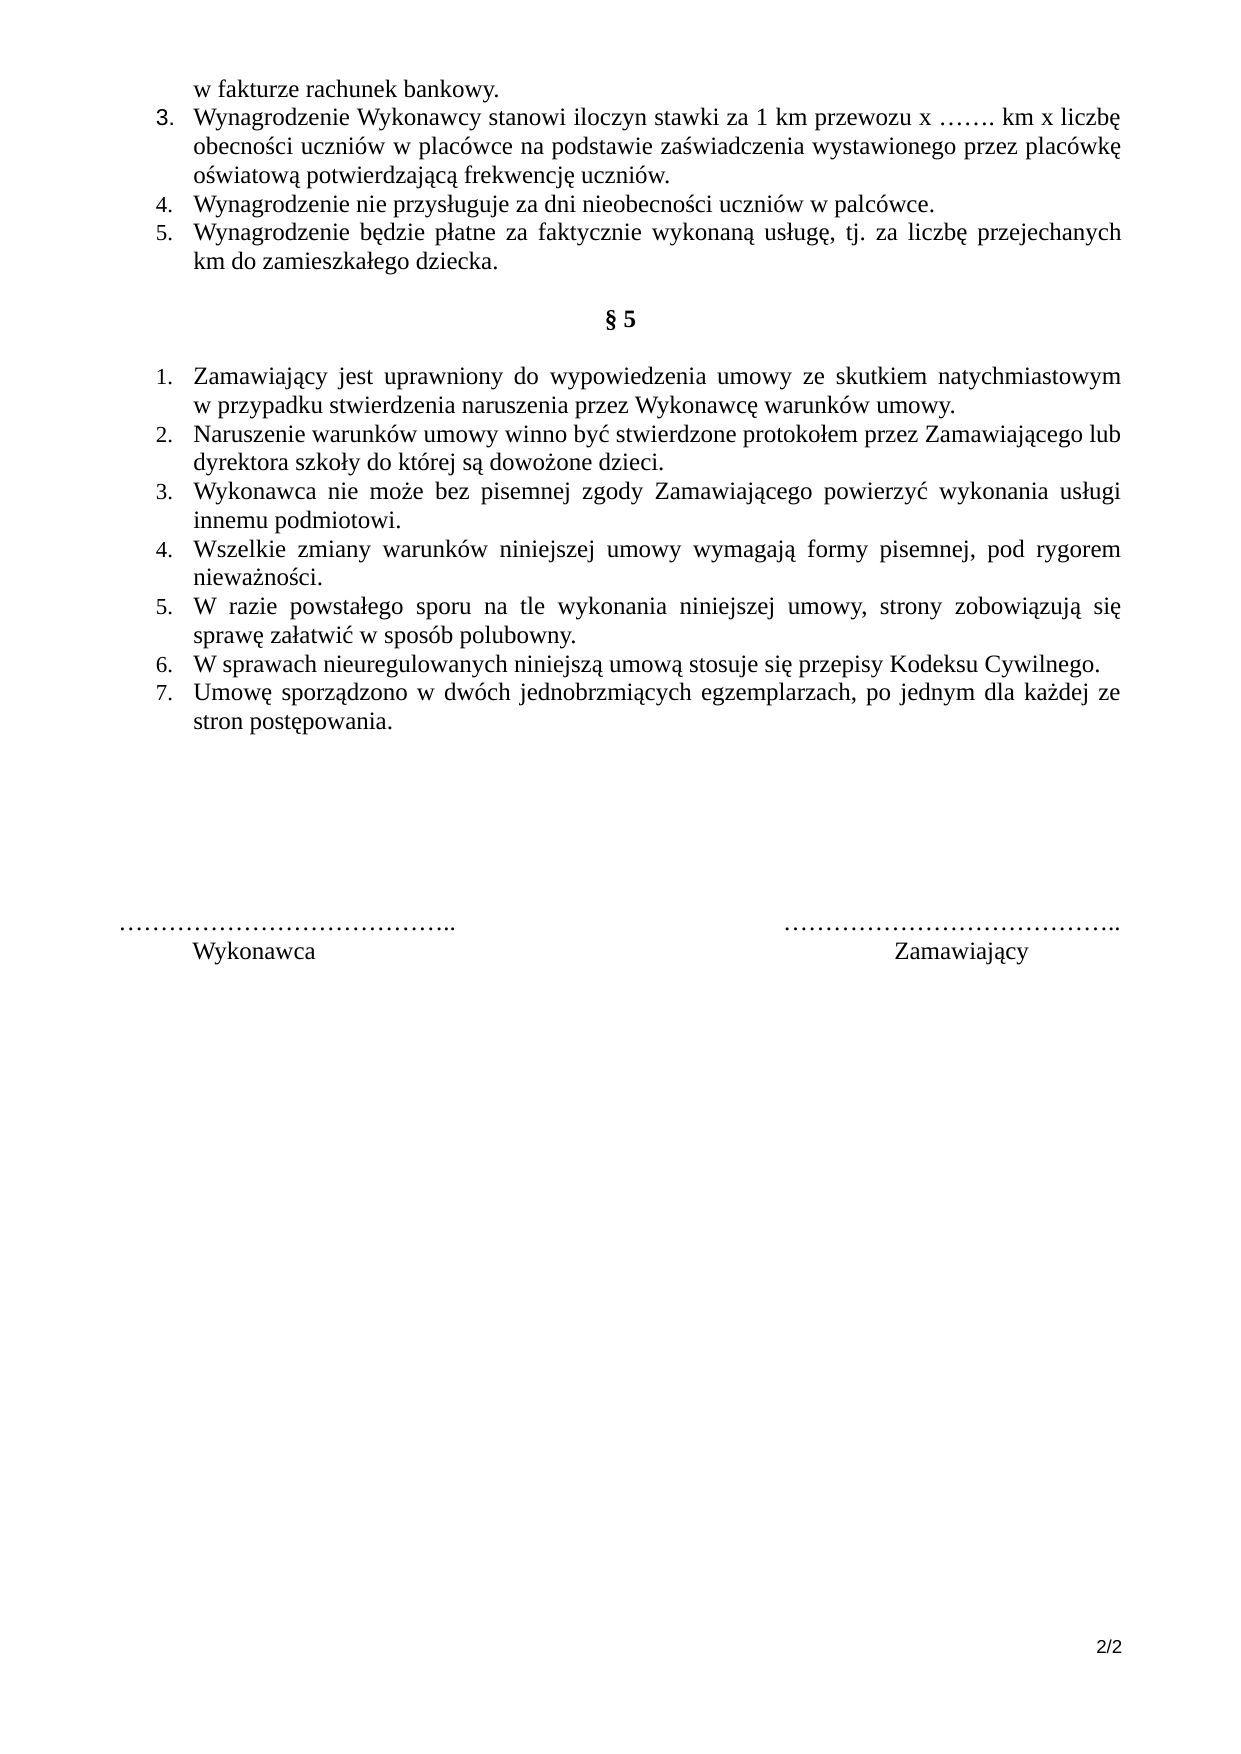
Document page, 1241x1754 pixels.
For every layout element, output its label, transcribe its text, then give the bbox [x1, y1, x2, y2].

list Naruszenie warunków umowy winno być stwierdzone protokołem przez Zamawiającego lub dyrektora szkoły do której są dowożone dzieci. [156, 419, 1122, 476]
list Wynagrodzenie będzie płatne za faktycznie wykonaną usługę, tj. za liczbę przejechanych km do zamieszkałego dziecka. [156, 217, 1122, 275]
text § 5 [118, 304, 1122, 332]
list W razie powstałego sporu na tle wykonania niniejszej umowy, strony zobowiązują się sprawę załatwić w sposób polubowny. [156, 591, 1122, 649]
list Wykonawca nie może bez pisemnej zgody Zamawiającego powierzyć wykonania usługi innemu podmiotowi. [156, 476, 1122, 534]
text Wykonawca Zamawiający [118, 936, 1122, 965]
text ………………………………….. ………………………………….. [118, 907, 1122, 936]
list Wynagrodzenie Wykonawcy stanowi iloczyn stawki za 1 km przewozu x ……. km x liczbę obecności uczniów w placówce na podstawie zaświadczenia wystawionego przez placówkę oświatową potwierdzającą frekwencję uczniów. [156, 102, 1122, 189]
list W sprawach nieuregulowanych niniejszą umową stosuje się przepisy Kodeksu Cywilnego. [156, 649, 1122, 677]
list Umowę sporządzono w dwóch jednobrzmiących egzemplarzach, po jednym dla każdej ze stron postępowania. [156, 677, 1122, 735]
list w fakturze rachunek bankowy. [156, 74, 1122, 102]
list Wynagrodzenie nie przysługuje za dni nieobecności uczniów w palcówce. [156, 189, 1122, 217]
list Zamawiający jest uprawniony do wypowiedzenia umowy ze skutkiem natychmiastowym w przypadku stwierdzenia naruszenia przez Wykonawcę warunków umowy. [156, 361, 1122, 419]
list Wszelkie zmiany warunków niniejszej umowy wymagają formy pisemnej, pod rygorem nieważności. [156, 534, 1122, 591]
